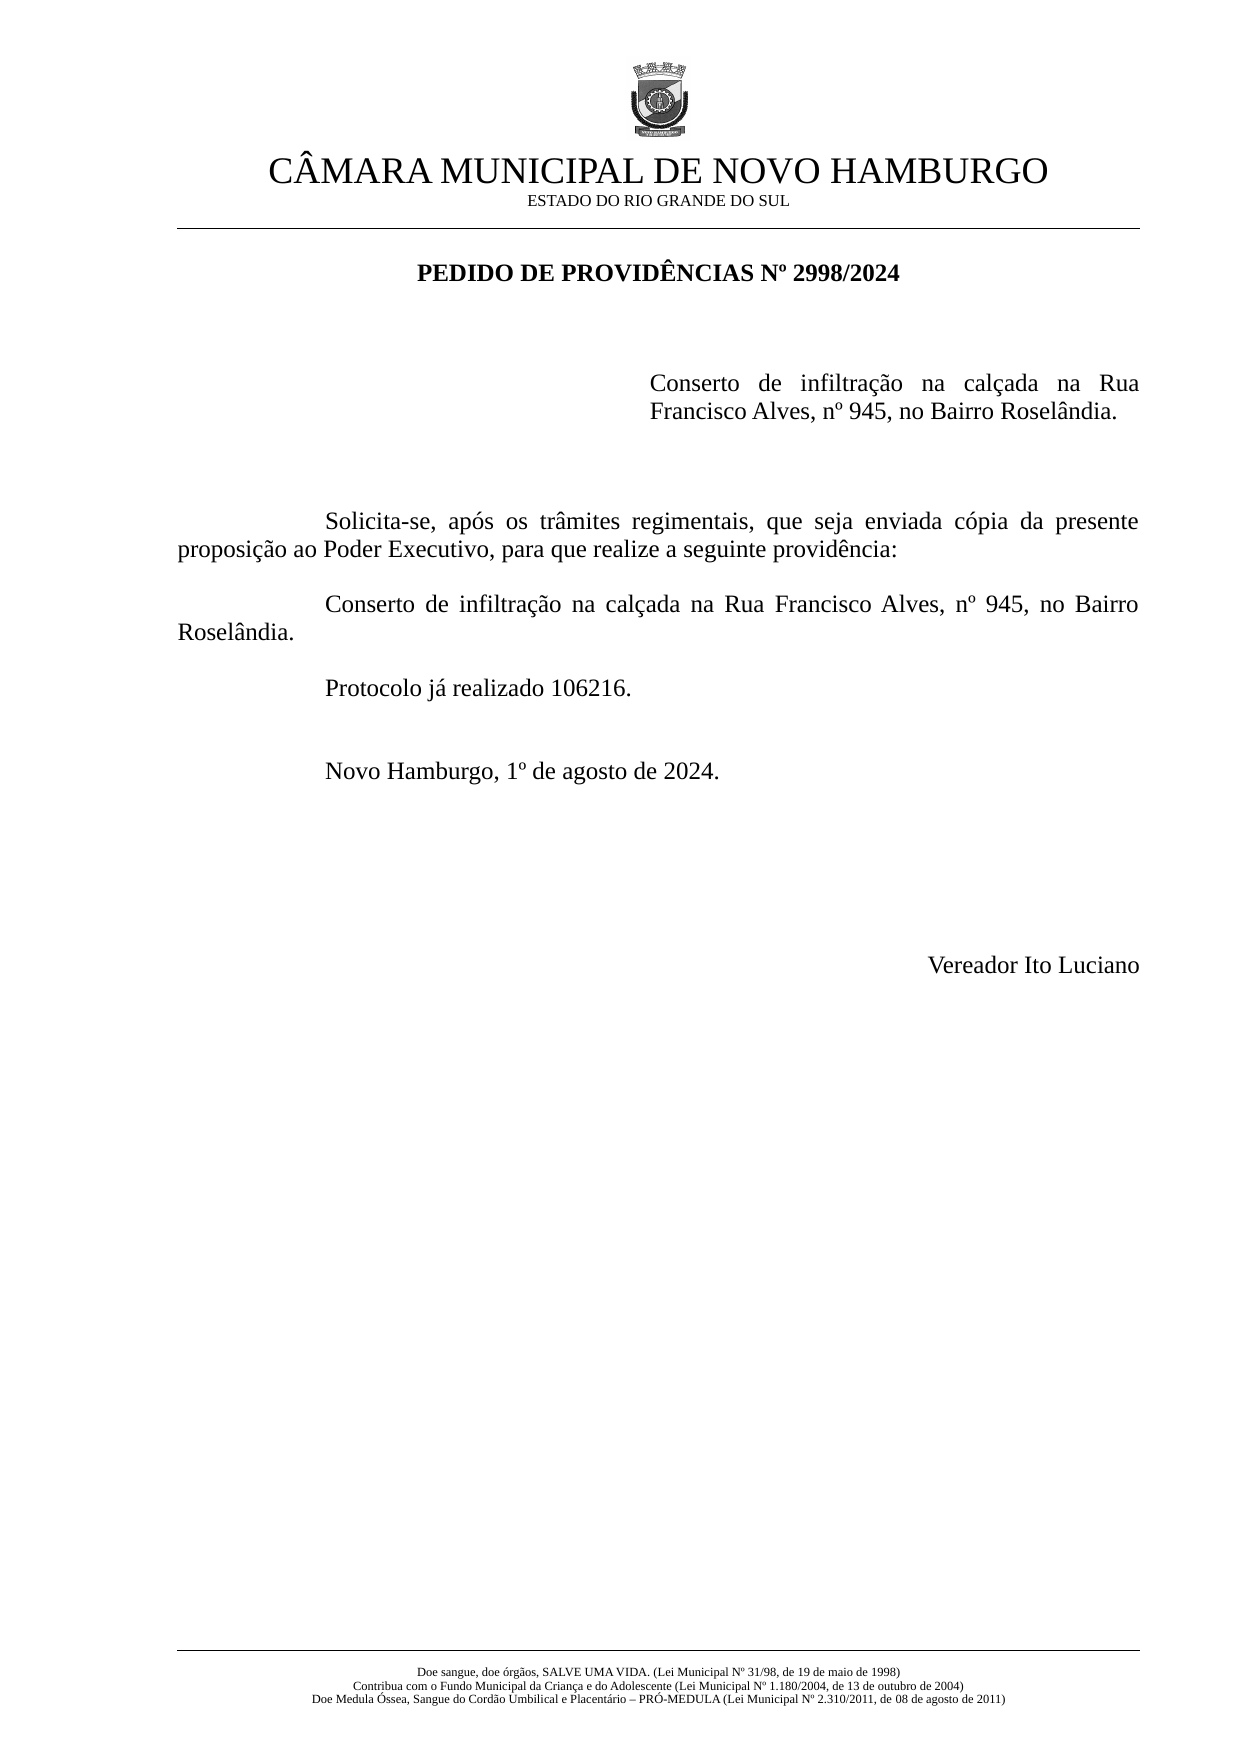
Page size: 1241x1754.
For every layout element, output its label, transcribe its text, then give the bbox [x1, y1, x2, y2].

text Protocolo já realizado 106216. [177, 674, 1140, 701]
text Novo Hamburgo, 1º de agosto de 2024. [177, 757, 1140, 784]
text Solicita-se, após os trâmites regimentais, que seja enviada cópia da presente proposição ao Poder Executivo, para que realize a seguinte providência: [177, 507, 1140, 563]
text Conserto de infiltração na calçada na Rua Francisco Alves, nº 945, no Bairro Roselândia. [177, 591, 1140, 646]
text Vereador Ito Luciano [177, 951, 1140, 978]
text PEDIDO DE PROVIDÊNCIAS Nº 2998/2024 [177, 259, 1140, 287]
list Conserto de infiltração na calçada na Rua Francisco Alves, nº 945, no Bairro Roselândia. [649, 369, 1140, 425]
